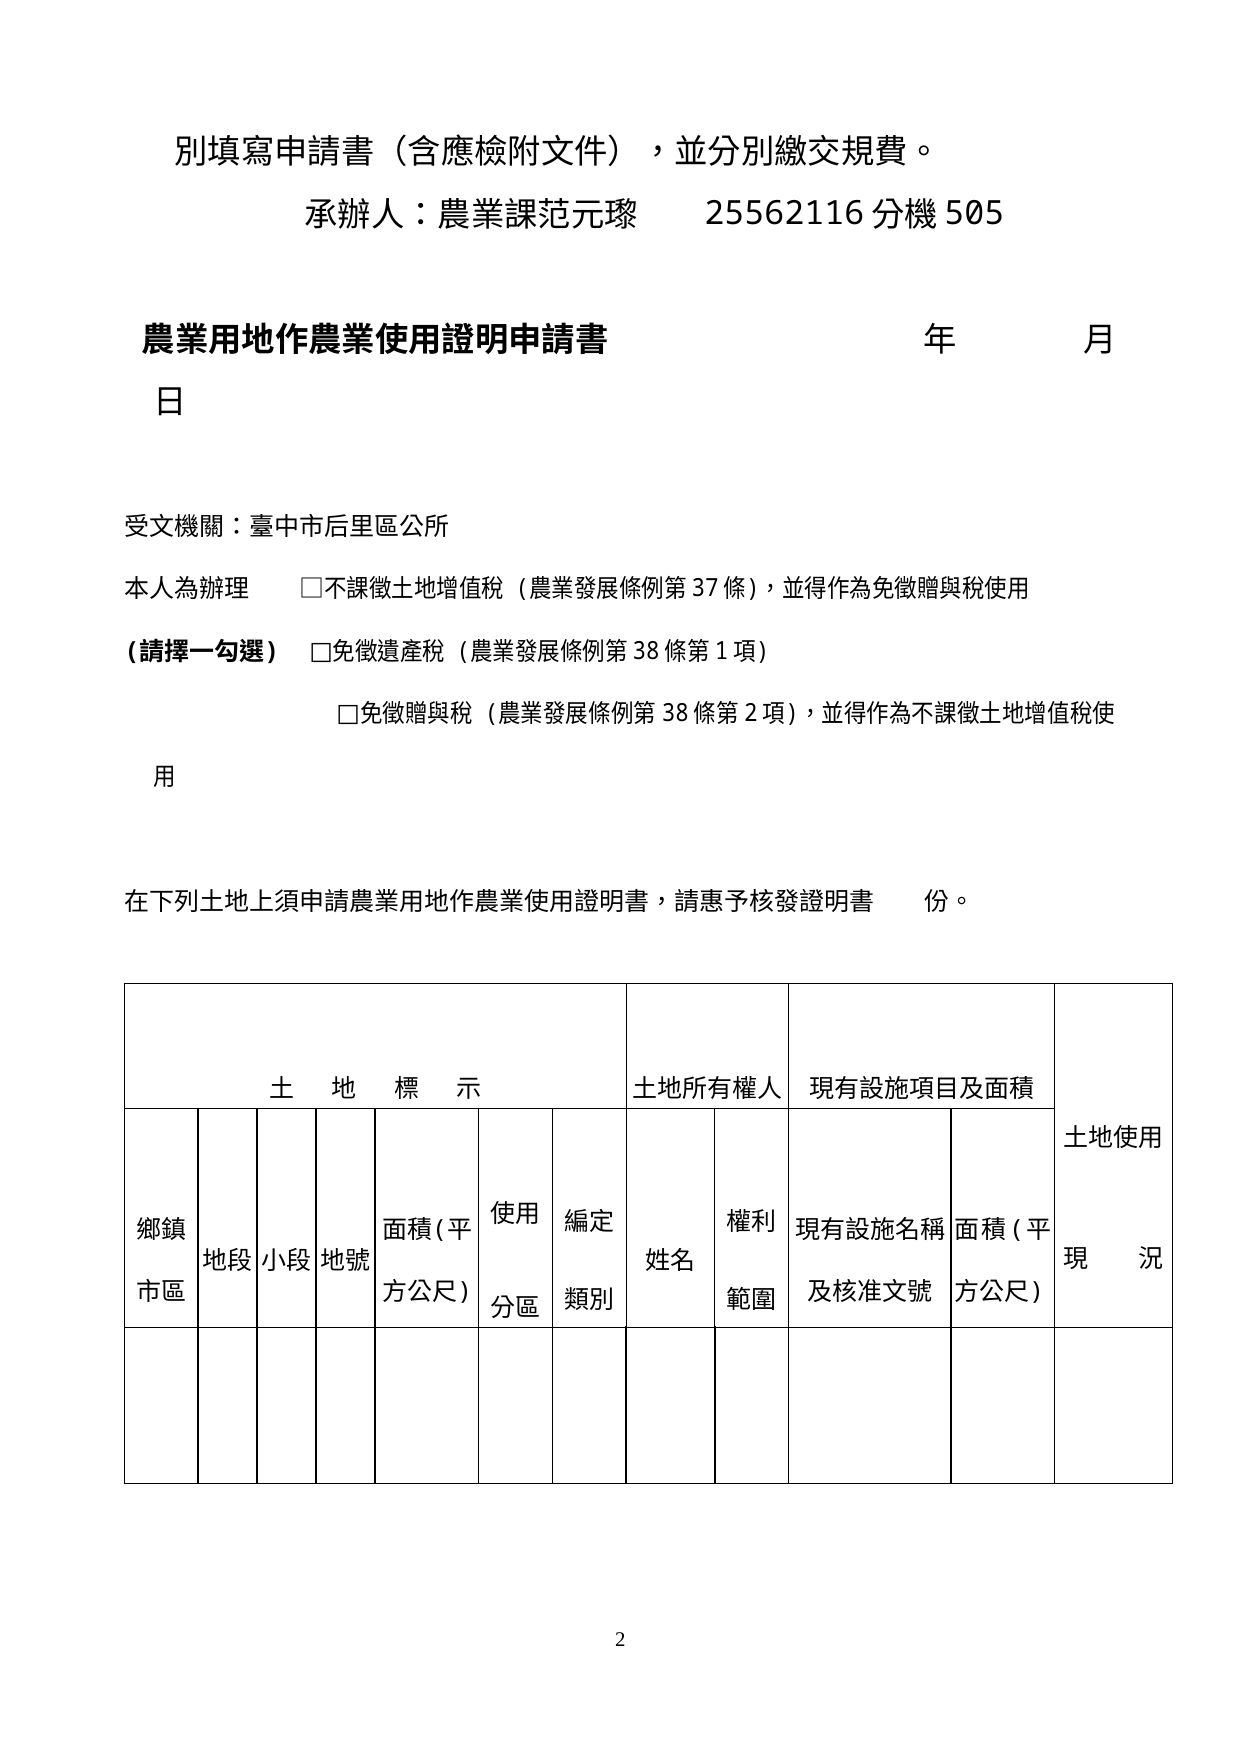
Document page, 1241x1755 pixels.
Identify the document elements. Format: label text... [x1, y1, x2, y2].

table_cell 使用 分區 [479, 1109, 552, 1326]
table_cell 姓名 [627, 1109, 714, 1326]
text 農業用地作農業使用證明申請書 年 月 日 [124, 295, 1116, 420]
table_cell [789, 1328, 950, 1483]
text 承辦人：農業課范元瓈 25562116分機505 [224, 170, 1116, 233]
text 本人為辦理 □不課徵土地增值稅 (農業發展條例第37條)，並得作為免徵贈與稅使用 [124, 545, 1116, 608]
table_header 土 地 標 示 [125, 984, 626, 1108]
table_cell [716, 1328, 788, 1483]
table_cell 地號 [317, 1109, 374, 1326]
table_header 土地所有權人 [627, 984, 788, 1108]
table_header 現有設施項目及面積 [789, 984, 1054, 1108]
table_cell 面積(平方公尺) [952, 1109, 1054, 1326]
table_cell 編定 類別 [553, 1109, 626, 1326]
table_cell [125, 1328, 197, 1483]
text (請擇一勾選) □免徵遺產稅 (農業發展條例第38條第1項) [124, 608, 1116, 670]
table_header 土地使用 現 況 [1055, 984, 1172, 1326]
table_cell 小段 [258, 1109, 315, 1326]
table_cell [317, 1328, 374, 1483]
text 受文機關：臺中市后里區公所 [124, 483, 1116, 545]
table_cell [952, 1328, 1054, 1483]
table_cell [479, 1328, 552, 1483]
text □免徵贈與稅 (農業發展條例第38條第2項)，並得作為不課徵土地增值稅使用 [124, 670, 1116, 795]
text 在下列土地上須申請農業用地作農業使用證明書，請惠予核發證明書 份。 [124, 858, 1116, 920]
table_cell [627, 1328, 714, 1483]
table_cell 面積(平方公尺) [376, 1109, 478, 1326]
table_cell 現有設施名稱及核准文號 [789, 1109, 950, 1326]
table_cell [199, 1328, 256, 1483]
table_cell [258, 1328, 315, 1483]
table_cell 地段 [199, 1109, 256, 1326]
table_cell [553, 1328, 625, 1483]
table_cell [1055, 1328, 1172, 1483]
table_cell [376, 1328, 478, 1483]
table_cell 鄉鎮市區 [125, 1109, 197, 1326]
table_cell 權利 範圍 [715, 1109, 788, 1326]
text 別填寫申請書（含應檢附文件），並分別繳交規費。 [174, 108, 1116, 170]
